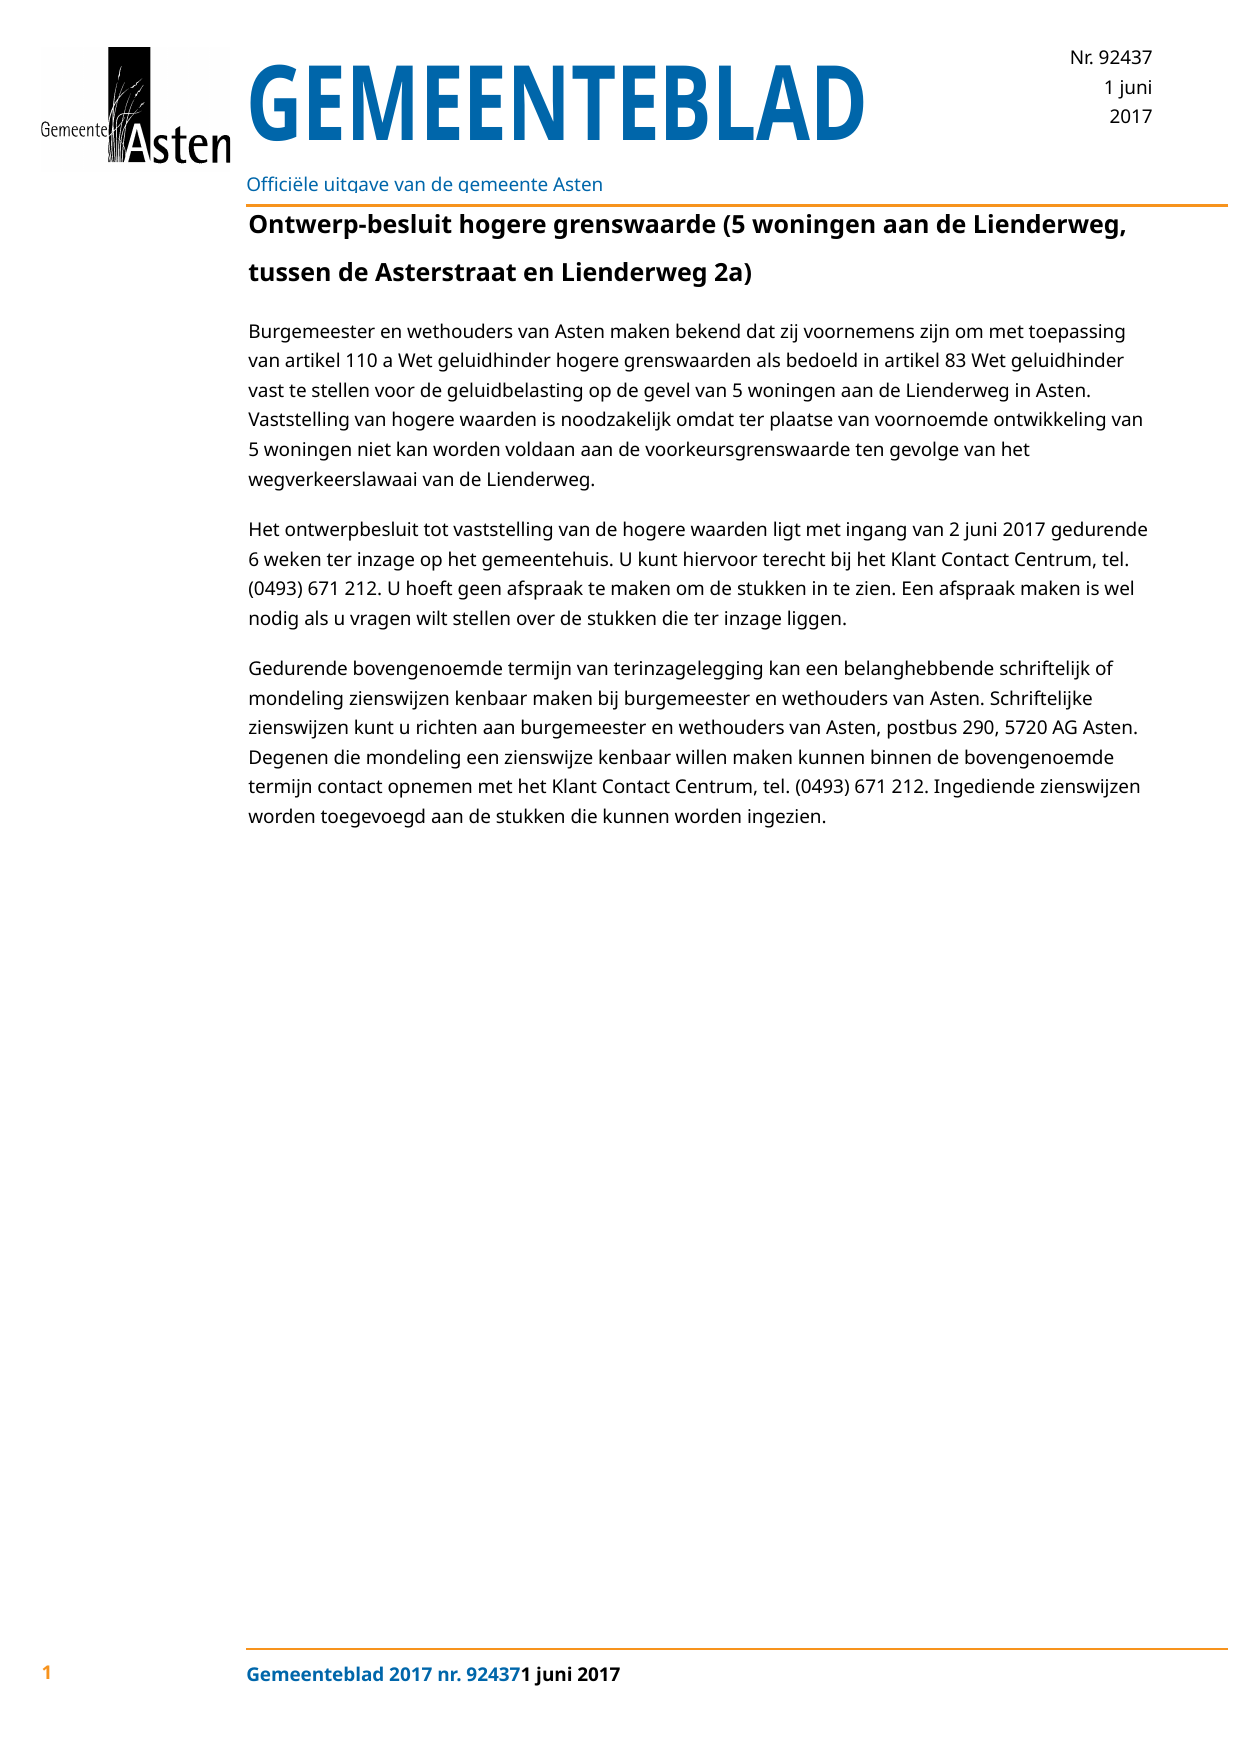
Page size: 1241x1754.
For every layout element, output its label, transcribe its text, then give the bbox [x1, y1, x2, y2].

text Het ontwerpbesluit tot vaststelling van de hogere waarden ligt met ingang van 2 juni 2017 gedurende 6 weken ter inzage op het gemeentehuis. U kunt hiervoor terecht bij het Klant Contact Centrum, tel. (0493) 671 212. U hoeft geen afspraak te maken om de stukken in te zien. Een afspraak maken is wel nodig als u vragen wilt stellen over de stukken die ter inzage liggen. [248, 516, 1152, 631]
text Burgemeester en wethouders van Asten maken bekend dat zij voornemens zijn om met toepassing van artikel 110 a Wet geluidhinder hogere grenswaarden als bedoeld in artikel 83 Wet geluidhinder vast te stellen voor de geluidbelasting op de gevel van 5 woningen aan de Lienderweg in Asten. Vaststelling van hogere waarden is noodzakelijk omdat ter plaatse van voornoemde ontwikkeling van 5 woningen niet kan worden voldaan aan de voorkeursgrenswaarde ten gevolge van het wegverkeerslawaai van de Lienderweg. [248, 318, 1152, 492]
text Ontwerp-besluit hogere grenswaarde (5 woningen aan de Lienderweg, tussen de Asterstraat en Lienderweg 2a) [248, 207, 1152, 288]
picture [41, 47, 231, 172]
text Gedurende bovengenoemde termijn van terinzagelegging kan een belanghebbende schriftelijk of mondeling zienswijzen kenbaar maken bij burgemeester en wethouders van Asten. Schriftelijke zienswijzen kunt u richten aan burgemeester en wethouders van Asten, postbus 290, 5720 AG Asten. Degenen die mondeling een zienswijze kenbaar willen maken kunnen binnen de bovengenoemde termijn contact opnemen met het Klant Contact Centrum, tel. (0493) 671 212. Ingediende zienswijzen worden toegevoegd aan de stukken die kunnen worden ingezien. [248, 655, 1152, 829]
